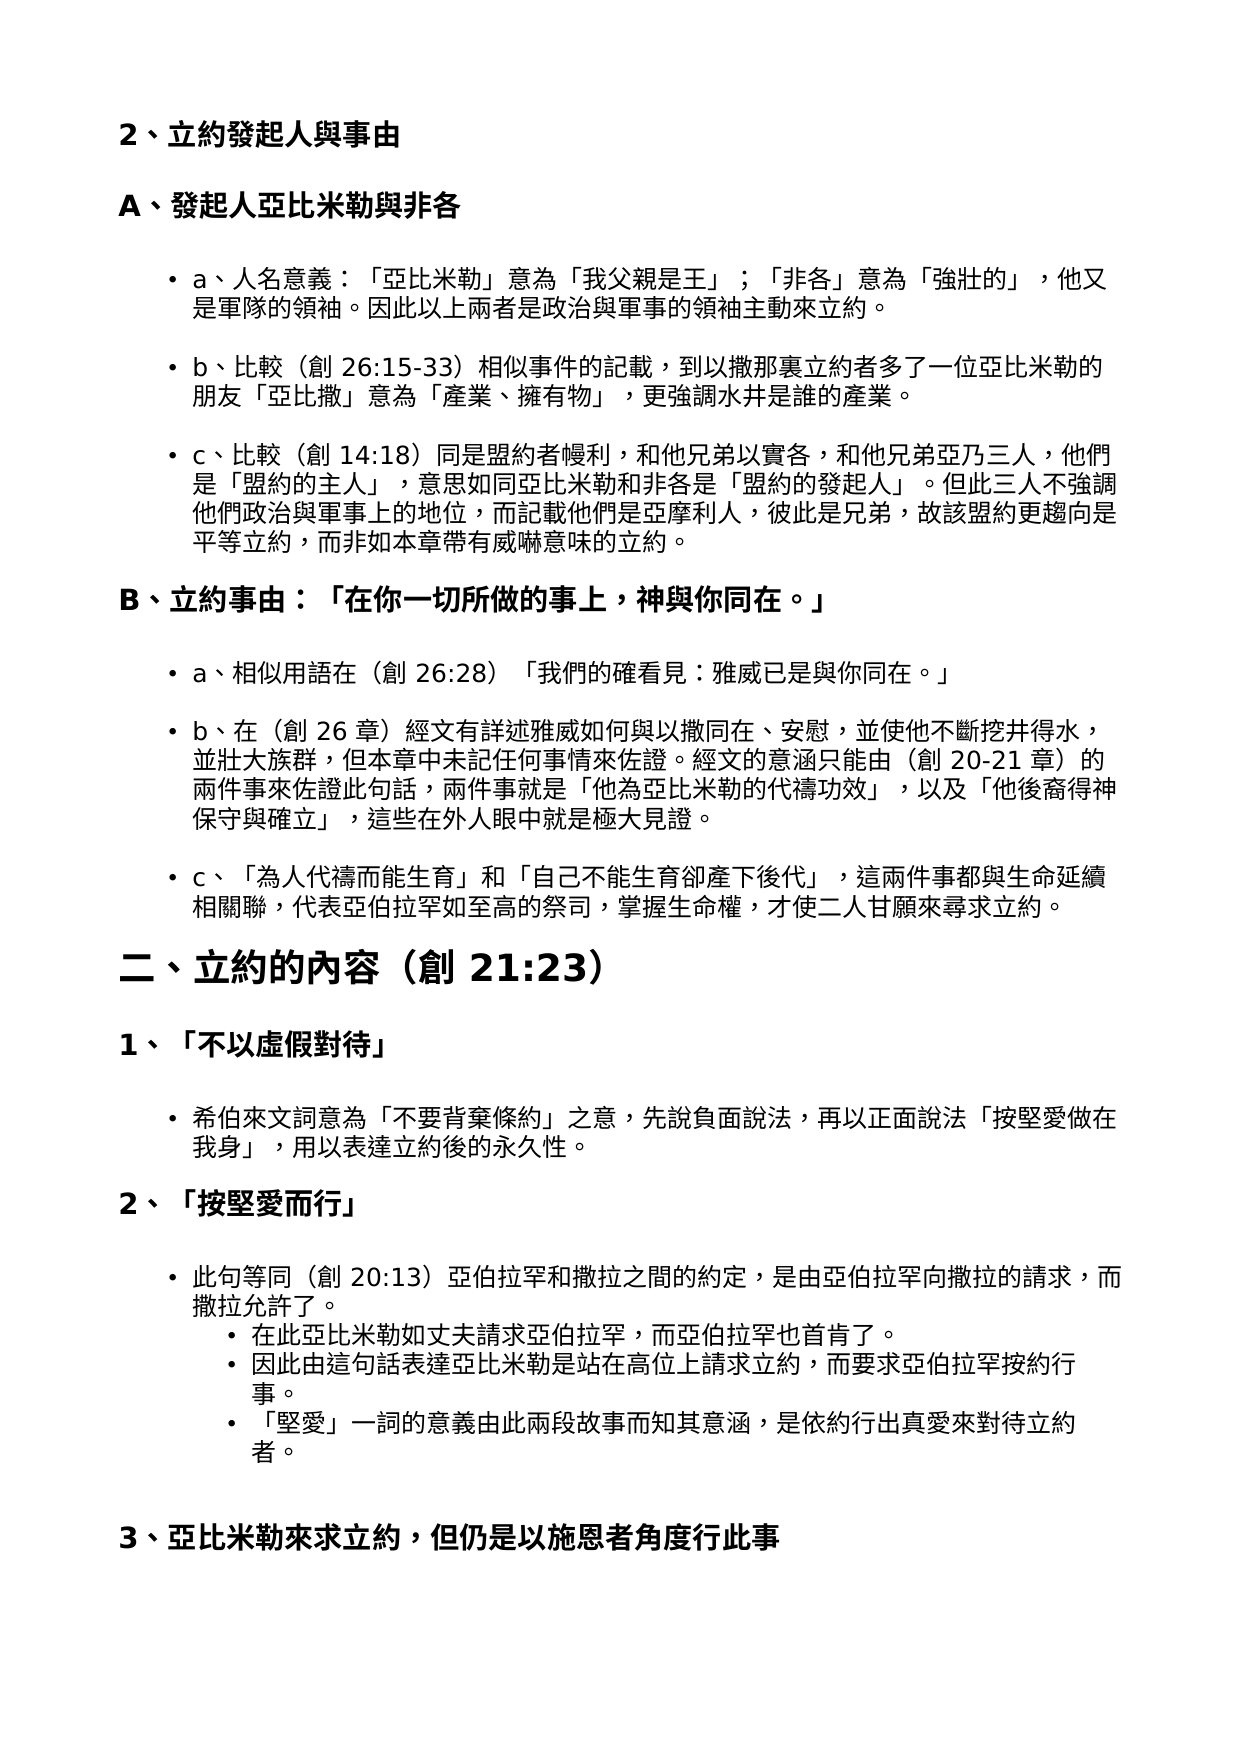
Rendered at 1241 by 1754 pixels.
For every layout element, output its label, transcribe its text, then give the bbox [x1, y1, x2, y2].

subtitle 3、亞比米勒來求立約，但仍是以施恩者角度行此事 [118, 1522, 1122, 1556]
list 在此亞比米勒如丈夫請求亞伯拉罕，而亞伯拉罕也首肯了。 [236, 1322, 1122, 1351]
subtitle 1、「不以虛假對待」 [118, 1028, 1122, 1062]
list a、人名意義：「亞比米勒」意為「我父親是王」；「非各」意為「強壯的」，他又是軍隊的領袖。因此以上兩者是政治與軍事的領袖主動來立約。 [177, 266, 1122, 324]
list 「堅愛」一詞的意義由此兩段故事而知其意涵，是依約行出真愛來對待立約者。 [236, 1409, 1122, 1467]
list 此句等同（創 20:13）亞伯拉罕和撒拉之間的約定，是由亞伯拉罕向撒拉的請求，而撒拉允許了。 [177, 1263, 1122, 1322]
list 因此由這句話表達亞比米勒是站在高位上請求立約，而要求亞伯拉罕按約行事。 [236, 1351, 1122, 1409]
list b、比較（創 26:15-33）相似事件的記載，到以撒那裏立約者多了一位亞比米勒的朋友「亞比撒」意為「產業、擁有物」，更強調水井是誰的產業。 [177, 353, 1122, 412]
list 希伯來文詞意為「不要背棄條約」之意，先說負面說法，再以正面說法「按堅愛做在我身」，用以表達立約後的永久性。 [177, 1104, 1122, 1162]
subtitle 二、立約的內容（創 21:23） [118, 947, 1122, 991]
subtitle 2、立約發起人與事由 [118, 118, 1122, 152]
subtitle A、發起人亞比米勒與非各 [118, 189, 1122, 223]
list c、比較（創 14:18）同是盟約者幔利，和他兄弟以實各，和他兄弟亞乃三人，他們是「盟約的主人」，意思如同亞比米勒和非各是「盟約的發起人」。但此三人不強調他們政治與軍事上的地位，而記載他們是亞摩利人，彼此是兄弟，故該盟約更趨向是平等立約，而非如本章帶有威嚇意味的立約。 [177, 441, 1122, 558]
list c、「為人代禱而能生育」和「自己不能生育卻產下後代」，這兩件事都與生命延續相關聯，代表亞伯拉罕如至高的祭司，掌握生命權，才使二人甘願來尋求立約。 [177, 863, 1122, 922]
subtitle B、立約事由：「在你一切所做的事上，神與你同在。」 [118, 583, 1122, 617]
list b、在（創 26 章）經文有詳述雅威如何與以撒同在、安慰，並使他不斷挖井得水，並壯大族群，但本章中未記任何事情來佐證。經文的意涵只能由（創 20-21 章）的兩件事來佐證此句話，兩件事就是「他為亞比米勒的代禱功效」，以及「他後裔得神保守與確立」，這些在外人眼中就是極大見證。 [177, 717, 1122, 834]
subtitle 2、「按堅愛而行」 [118, 1187, 1122, 1221]
list a、相似用語在（創 26:28）「我們的確看見：雅威已是與你同在。」 [177, 659, 1122, 688]
